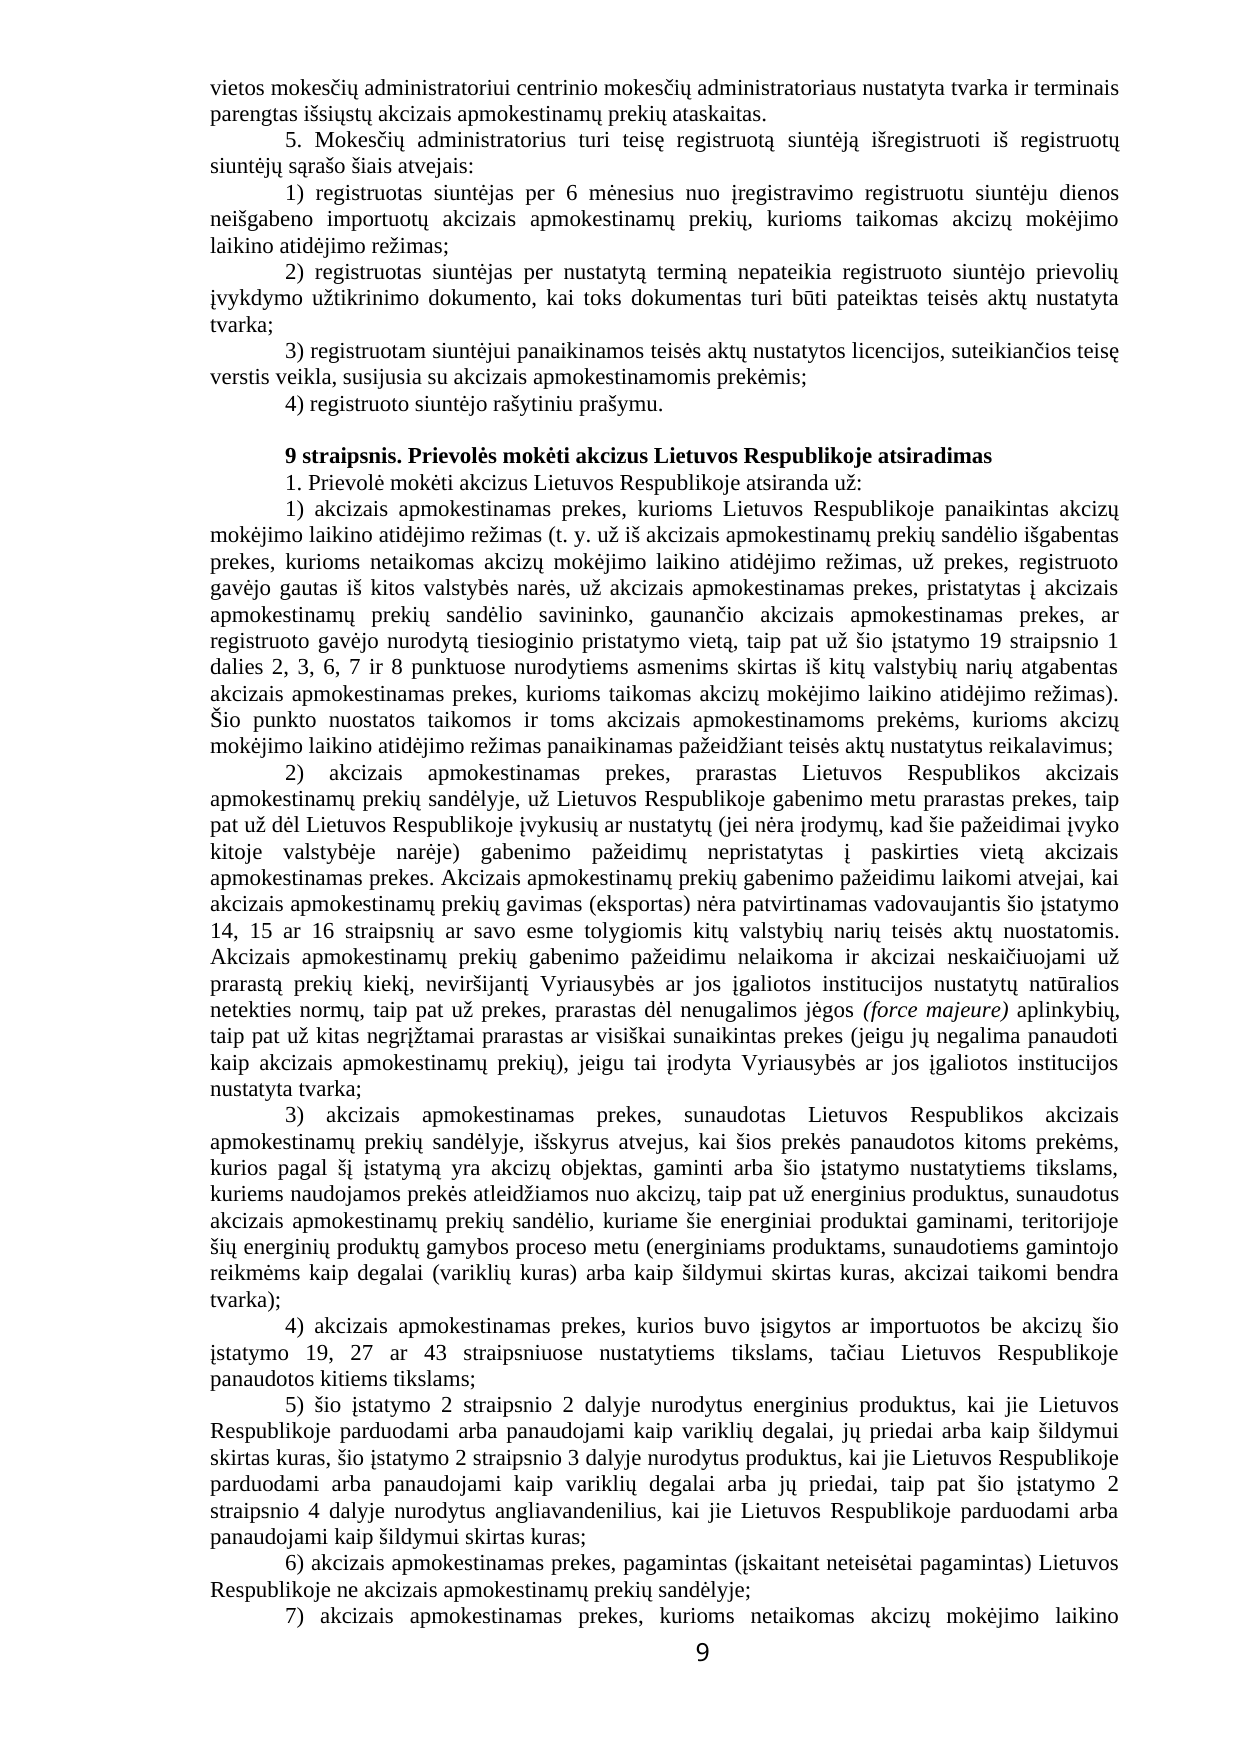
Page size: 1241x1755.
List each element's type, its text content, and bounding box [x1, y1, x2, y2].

text 2) registruotas siuntėjas per nustatytą terminą nepateikia registruoto siuntėjo prievolių įvykdymo užtikrinimo dokumento, kai toks dokumentas turi būti pateiktas teisės aktų nustatyta tvarka; [210, 258, 1120, 337]
text 4) registruoto siuntėjo rašytiniu prašymu. [210, 390, 1120, 416]
text 2) akcizais apmokestinamas prekes, prarastas Lietuvos Respublikos akcizais apmokestinamų prekių sandėlyje, už Lietuvos Respublikoje gabenimo metu prarastas prekes, taip pat už dėl Lietuvos Respublikoje įvykusių ar nustatytų (jei nėra įrodymų, kad šie pažeidimai įvyko kitoje valstybėje narėje) gabenimo pažeidimų nepristatytas į paskirties vietą akcizais apmokestinamas prekes. Akcizais apmokestinamų prekių gabenimo pažeidimu laikomi atvejai, kai akcizais apmokestinamų prekių gavimas (eksportas) nėra patvirtinamas vadovaujantis šio įstatymo 14, 15 ar 16 straipsnių ar savo esme tolygiomis kitų valstybių narių teisės aktų nuostatomis. Akcizais apmokestinamų prekių gabenimo pažeidimu nelaikoma ir akcizai neskaičiuojami už prarastą prekių kiekį, neviršijantį Vyriausybės ar jos įgaliotos institucijos nustatytų natūralios netekties normų, taip pat už prekes, prarastas dėl nenugalimos jėgos (force majeure) aplinkybių, taip pat už kitas negrįžtamai prarastas ar visiškai sunaikintas prekes (jeigu jų negalima panaudoti kaip akcizais apmokestinamų prekių), jeigu tai įrodyta Vyriausybės ar jos įgaliotos institucijos nustatyta tvarka; [210, 759, 1120, 1101]
text 5. Mokesčių administratorius turi teisę registruotą siuntėją išregistruoti iš registruotų siuntėjų sąrašo šiais atvejais: [210, 126, 1120, 179]
text 1) akcizais apmokestinamas prekes, kurioms Lietuvos Respublikoje panaikintas akcizų mokėjimo laikino atidėjimo režimas (t. y. už iš akcizais apmokestinamų prekių sandėlio išgabentas prekes, kurioms netaikomas akcizų mokėjimo laikino atidėjimo režimas, už prekes, registruoto gavėjo gautas iš kitos valstybės narės, už akcizais apmokestinamas prekes, pristatytas į akcizais apmokestinamų prekių sandėlio savininko, gaunančio akcizais apmokestinamas prekes, ar registruoto gavėjo nurodytą tiesioginio pristatymo vietą, taip pat už šio įstatymo 19 straipsnio 1 dalies 2, 3, 6, 7 ir 8 punktuose nurodytiems asmenims skirtas iš kitų valstybių narių atgabentas akcizais apmokestinamas prekes, kurioms taikomas akcizų mokėjimo laikino atidėjimo režimas). Šio punkto nuostatos taikomos ir toms akcizais apmokestinamoms prekėms, kurioms akcizų mokėjimo laikino atidėjimo režimas panaikinamas pažeidžiant teisės aktų nustatytus reikalavimus; [210, 495, 1120, 759]
text vietos mokesčių administratoriui centrinio mokesčių administratoriaus nustatyta tvarka ir terminais parengtas išsiųstų akcizais apmokestinamų prekių ataskaitas. [210, 73, 1120, 126]
text 1. Prievolė mokėti akcizus Lietuvos Respublikoje atsiranda už: [210, 469, 1120, 495]
text 7) akcizais apmokestinamas prekes, kurioms netaikomas akcizų mokėjimo laikino [210, 1602, 1120, 1628]
text 6) akcizais apmokestinamas prekes, pagamintas (įskaitant neteisėtai pagamintas) Lietuvos Respublikoje ne akcizais apmokestinamų prekių sandėlyje; [210, 1549, 1120, 1602]
text 5) šio įstatymo 2 straipsnio 2 dalyje nurodytus energinius produktus, kai jie Lietuvos Respublikoje parduodami arba panaudojami kaip variklių degalai, jų priedai arba kaip šildymui skirtas kuras, šio įstatymo 2 straipsnio 3 dalyje nurodytus produktus, kai jie Lietuvos Respublikoje parduodami arba panaudojami kaip variklių degalai arba jų priedai, taip pat šio įstatymo 2 straipsnio 4 dalyje nurodytus angliavandenilius, kai jie Lietuvos Respublikoje parduodami arba panaudojami kaip šildymui skirtas kuras; [210, 1391, 1120, 1549]
text 4) akcizais apmokestinamas prekes, kurios buvo įsigytos ar importuotos be akcizų šio įstatymo 19, 27 ar 43 straipsniuose nustatytiems tikslams, tačiau Lietuvos Respublikoje panaudotos kitiems tikslams; [210, 1312, 1120, 1391]
text 9 straipsnis. Prievolės mokėti akcizus Lietuvos Respublikoje atsiradimas [210, 442, 1120, 469]
text 1) registruotas siuntėjas per 6 mėnesius nuo įregistravimo registruotu siuntėju dienos neišgabeno importuotų akcizais apmokestinamų prekių, kurioms taikomas akcizų mokėjimo laikino atidėjimo režimas; [210, 179, 1120, 258]
text 3) registruotam siuntėjui panaikinamos teisės aktų nustatytos licencijos, suteikiančios teisę verstis veikla, susijusia su akcizais apmokestinamomis prekėmis; [210, 337, 1120, 390]
text 3) akcizais apmokestinamas prekes, sunaudotas Lietuvos Respublikos akcizais apmokestinamų prekių sandėlyje, išskyrus atvejus, kai šios prekės panaudotos kitoms prekėms, kurios pagal šį įstatymą yra akcizų objektas, gaminti arba šio įstatymo nustatytiems tikslams, kuriems naudojamos prekės atleidžiamos nuo akcizų, taip pat už energinius produktus, sunaudotus akcizais apmokestinamų prekių sandėlio, kuriame šie energiniai produktai gaminami, teritorijoje šių energinių produktų gamybos proceso metu (energiniams produktams, sunaudotiems gamintojo reikmėms kaip degalai (variklių kuras) arba kaip šildymui skirtas kuras, akcizai taikomi bendra tvarka); [210, 1101, 1120, 1312]
